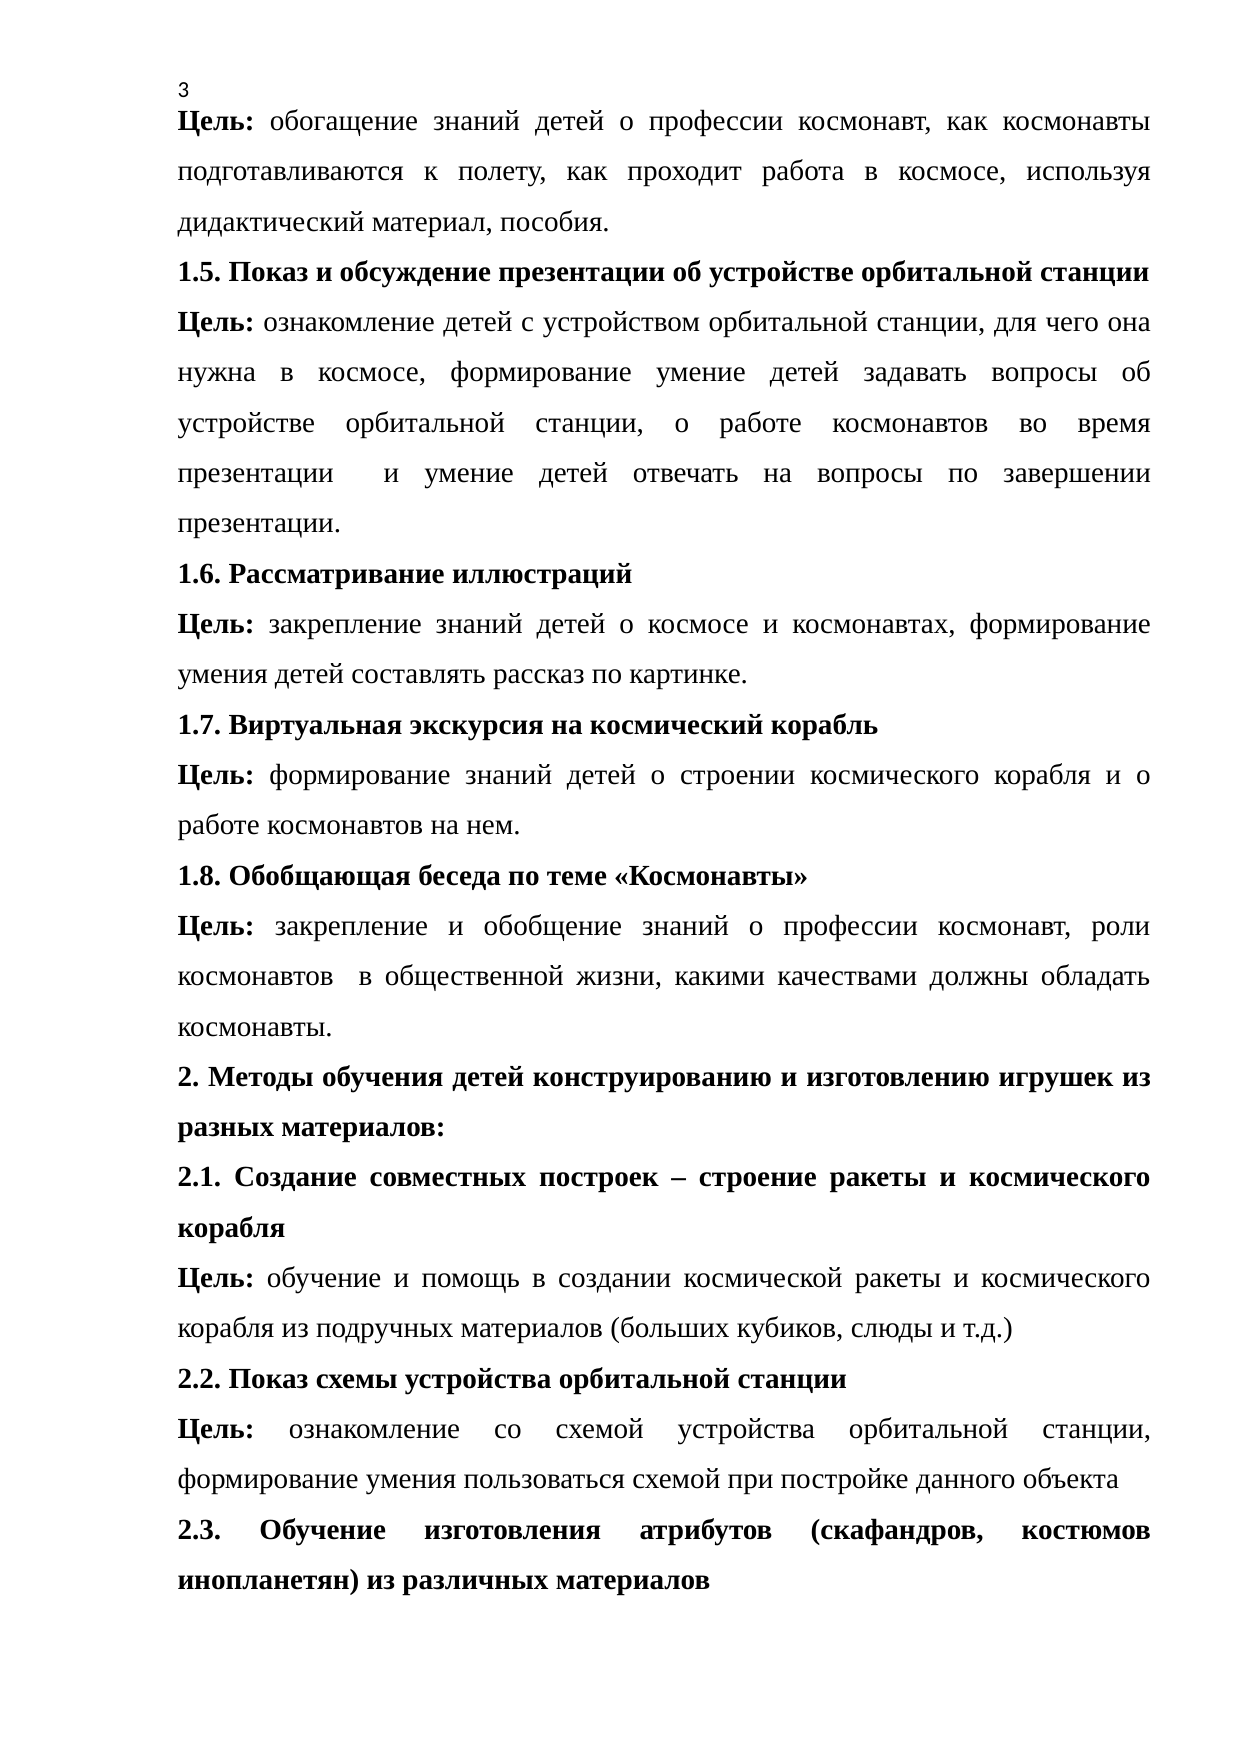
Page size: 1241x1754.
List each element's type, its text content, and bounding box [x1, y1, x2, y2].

text 1.7. Виртуальная экскурсия на космический корабль [177, 707, 1152, 740]
text 1.8. Обобщающая беседа по теме «Космонавты» [177, 858, 1152, 891]
text 1.6. Рассматривание иллюстраций [177, 556, 1152, 589]
text Цель: ознакомление детей с устройством орбитальной станции, для чего она нужна в космосе, формирование умение детей задавать вопросы об устройстве орбитальной станции, о работе космонавтов во время презентации и умение детей отвечать на вопросы по завершении презентации. [177, 304, 1152, 539]
text Цель: закрепление и обобщение знаний о профессии космонавт, роли космонавтов в общественной жизни, какими качествами должны обладать космонавты. [177, 908, 1152, 1042]
text 2.1. Создание совместных построек – строение ракеты и космического корабля [177, 1159, 1152, 1243]
text Цель: закрепление знаний детей о космосе и космонавтах, формирование умения детей составлять рассказ по картинке. [177, 606, 1152, 690]
text 2.2. Показ схемы устройства орбитальной станции [177, 1361, 1152, 1394]
text 1.5. Показ и обсуждение презентации об устройстве орбитальной станции [177, 254, 1152, 287]
text Цель: обогащение знаний детей о профессии космонавт, как космонавты подготавливаются к полету, как проходит работа в космосе, используя дидактический материал, пособия. [177, 103, 1152, 237]
text Цель: ознакомление со схемой устройства орбитальной станции, формирование умения пользоваться схемой при постройке данного объекта [177, 1411, 1152, 1495]
text Цель: обучение и помощь в создании космической ракеты и космического корабля из подручных материалов (больших кубиков, слюды и т.д.) [177, 1260, 1152, 1344]
text 2.3. Обучение изготовления атрибутов (скафандров, костюмов инопланетян) из различных материалов [177, 1512, 1152, 1596]
text 2. Методы обучения детей конструированию и изготовлению игрушек из разных материалов: [177, 1059, 1152, 1143]
text Цель: формирование знаний детей о строении космического корабля и о работе космонавтов на нем. [177, 757, 1152, 841]
